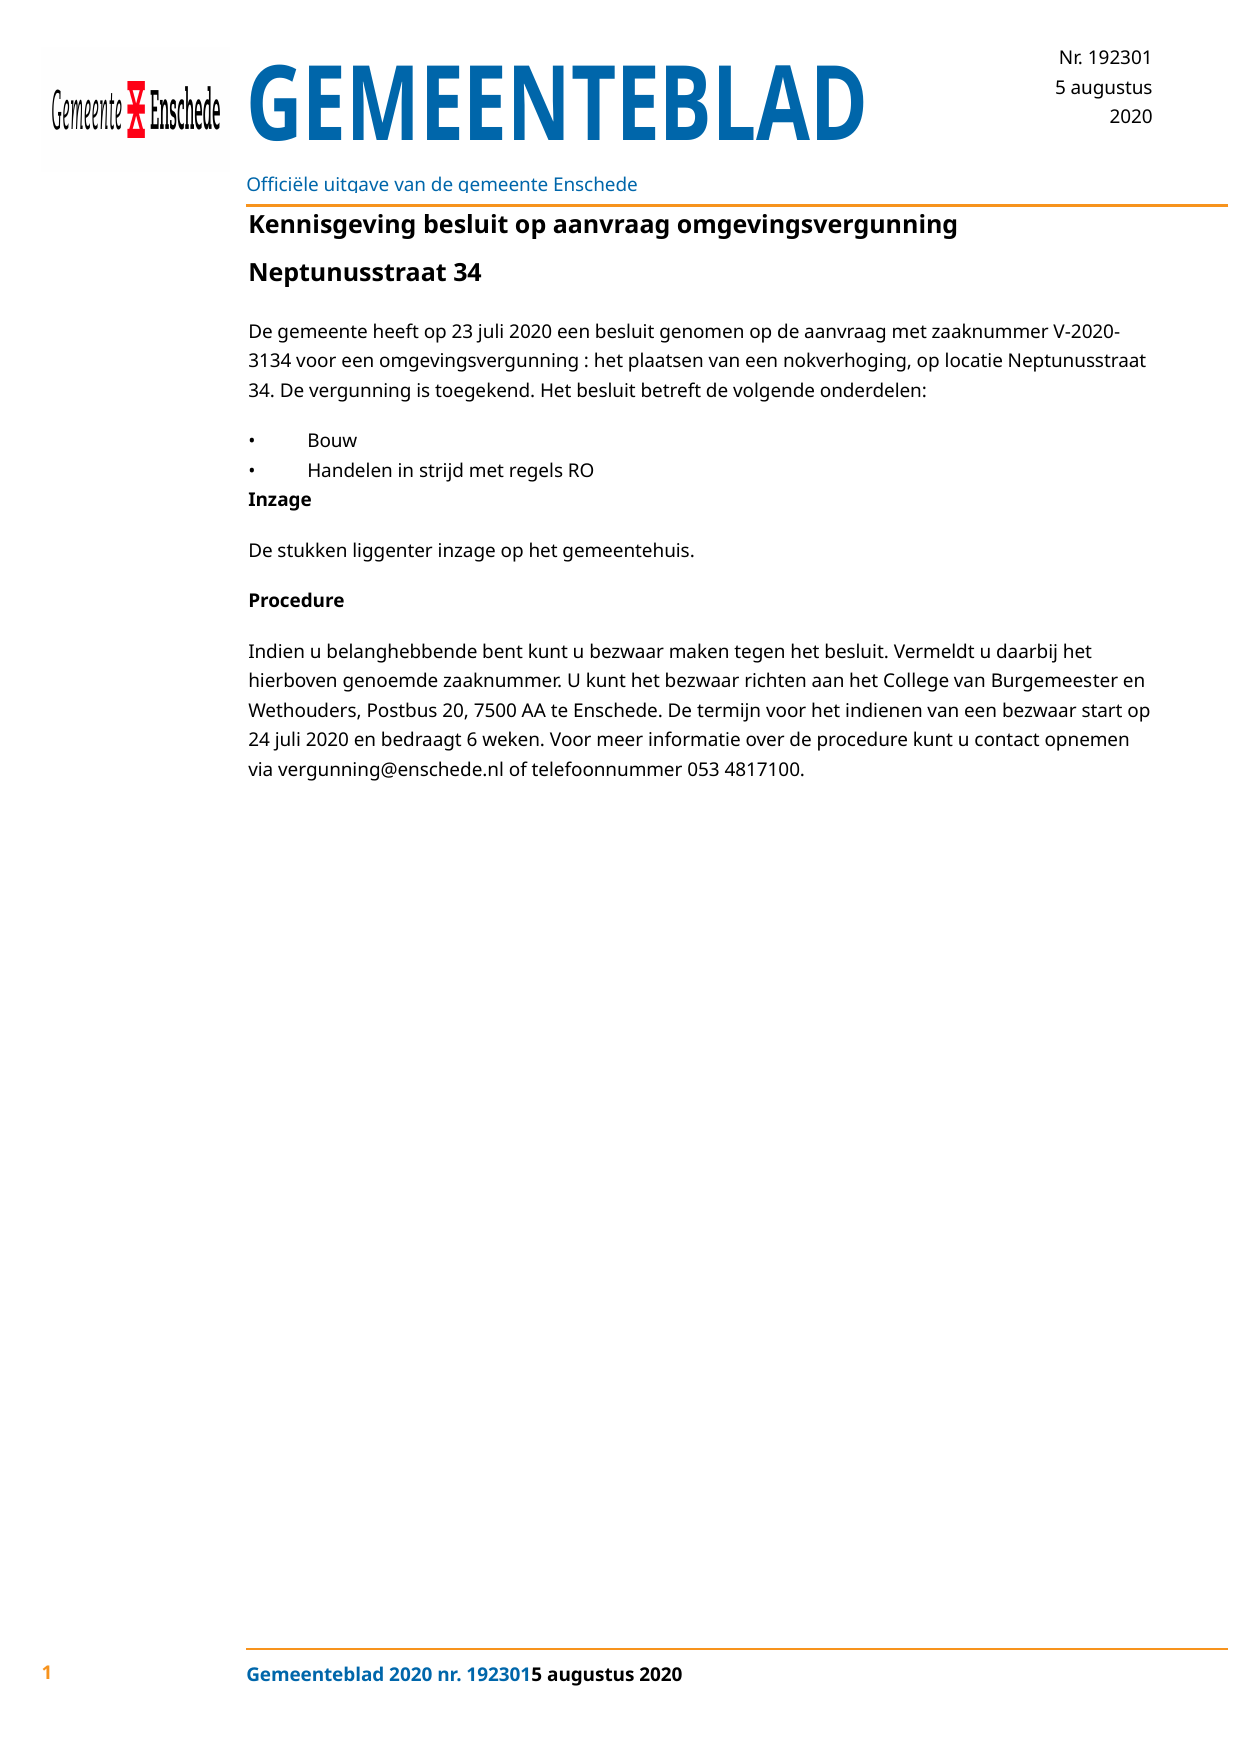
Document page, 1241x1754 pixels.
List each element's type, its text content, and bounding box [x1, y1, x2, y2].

text Kennisgeving besluit op aanvraag omgevingsvergunning Neptunusstraat 34 [248, 207, 1152, 288]
list Bouw [248, 427, 1152, 453]
text Indien u belanghebbende bent kunt u bezwaar maken tegen het besluit. Vermeldt u daarbij het hierboven genoemde zaaknummer. U kunt het bezwaar richten aan het College van Burgemees­ter en Wethouders, Postbus 20, 7500 AA te Enschede. De termijn voor het indienen van een bezwaar start op 24 juli 2020 en bedraagt 6 weken. Voor meer informatie over de procedure kunt u contact opnemen via vergunning@enschede.nl of telefoonnummer 053 4817100. [248, 638, 1152, 782]
picture [41, 47, 231, 172]
text Inzage [248, 487, 1152, 512]
list Handelen in strijd met regels RO [248, 457, 1152, 483]
text De gemeente heeft op 23 juli 2020 een besluit genomen op de aanvraag met zaaknummer V-2020-3134 voor een omgevingsvergunning : het plaatsen van een nokverhoging, op locatie Neptunusstraat 34. De vergunning is toegekend. Het besluit betreft de volgende onderdelen: [248, 318, 1152, 403]
text Procedure [248, 587, 1152, 613]
text De stukken liggenter inzage op het gemeentehuis. [248, 537, 1152, 563]
